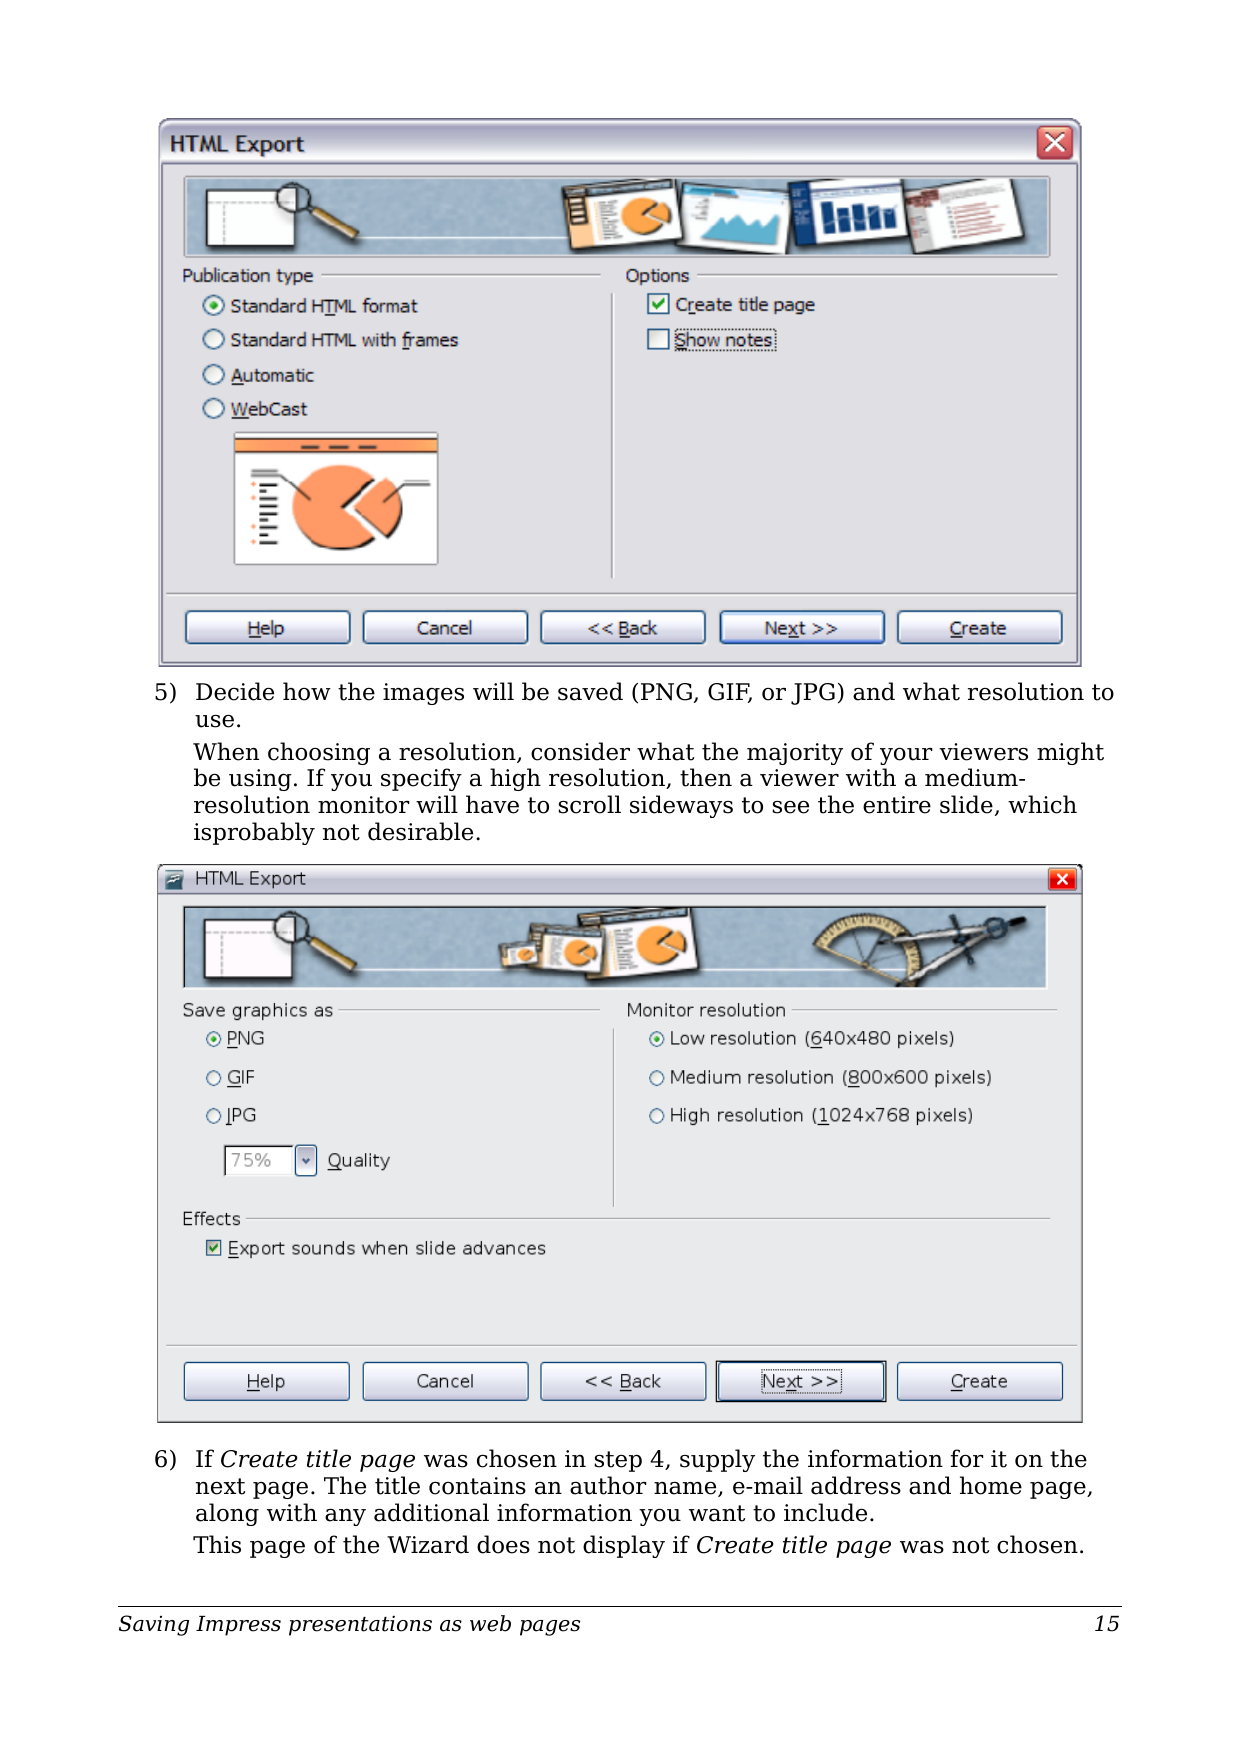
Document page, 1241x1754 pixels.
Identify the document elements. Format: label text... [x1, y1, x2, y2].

picture [157, 864, 1083, 1423]
list Decide how the images will be saved (PNG, GIF, or JPG) and what resolution to use. [177, 679, 1122, 733]
list This page of the Wizard does not display if Create title page was not chosen. [193, 1533, 1122, 1559]
list When choosing a resolution, consider what the majority of your viewers might be using. If you specify a high resolution, then a viewer with a medium-resolution monitor will have to scroll sideways to see the entire slide, which isprobably not desirable. [193, 739, 1122, 846]
picture [158, 118, 1082, 667]
list If Create title page was chosen in step 4, supply the information for it on the next page. The title contains an author name, e-mail address and home page, along with any additional information you want to include. [177, 1446, 1122, 1526]
